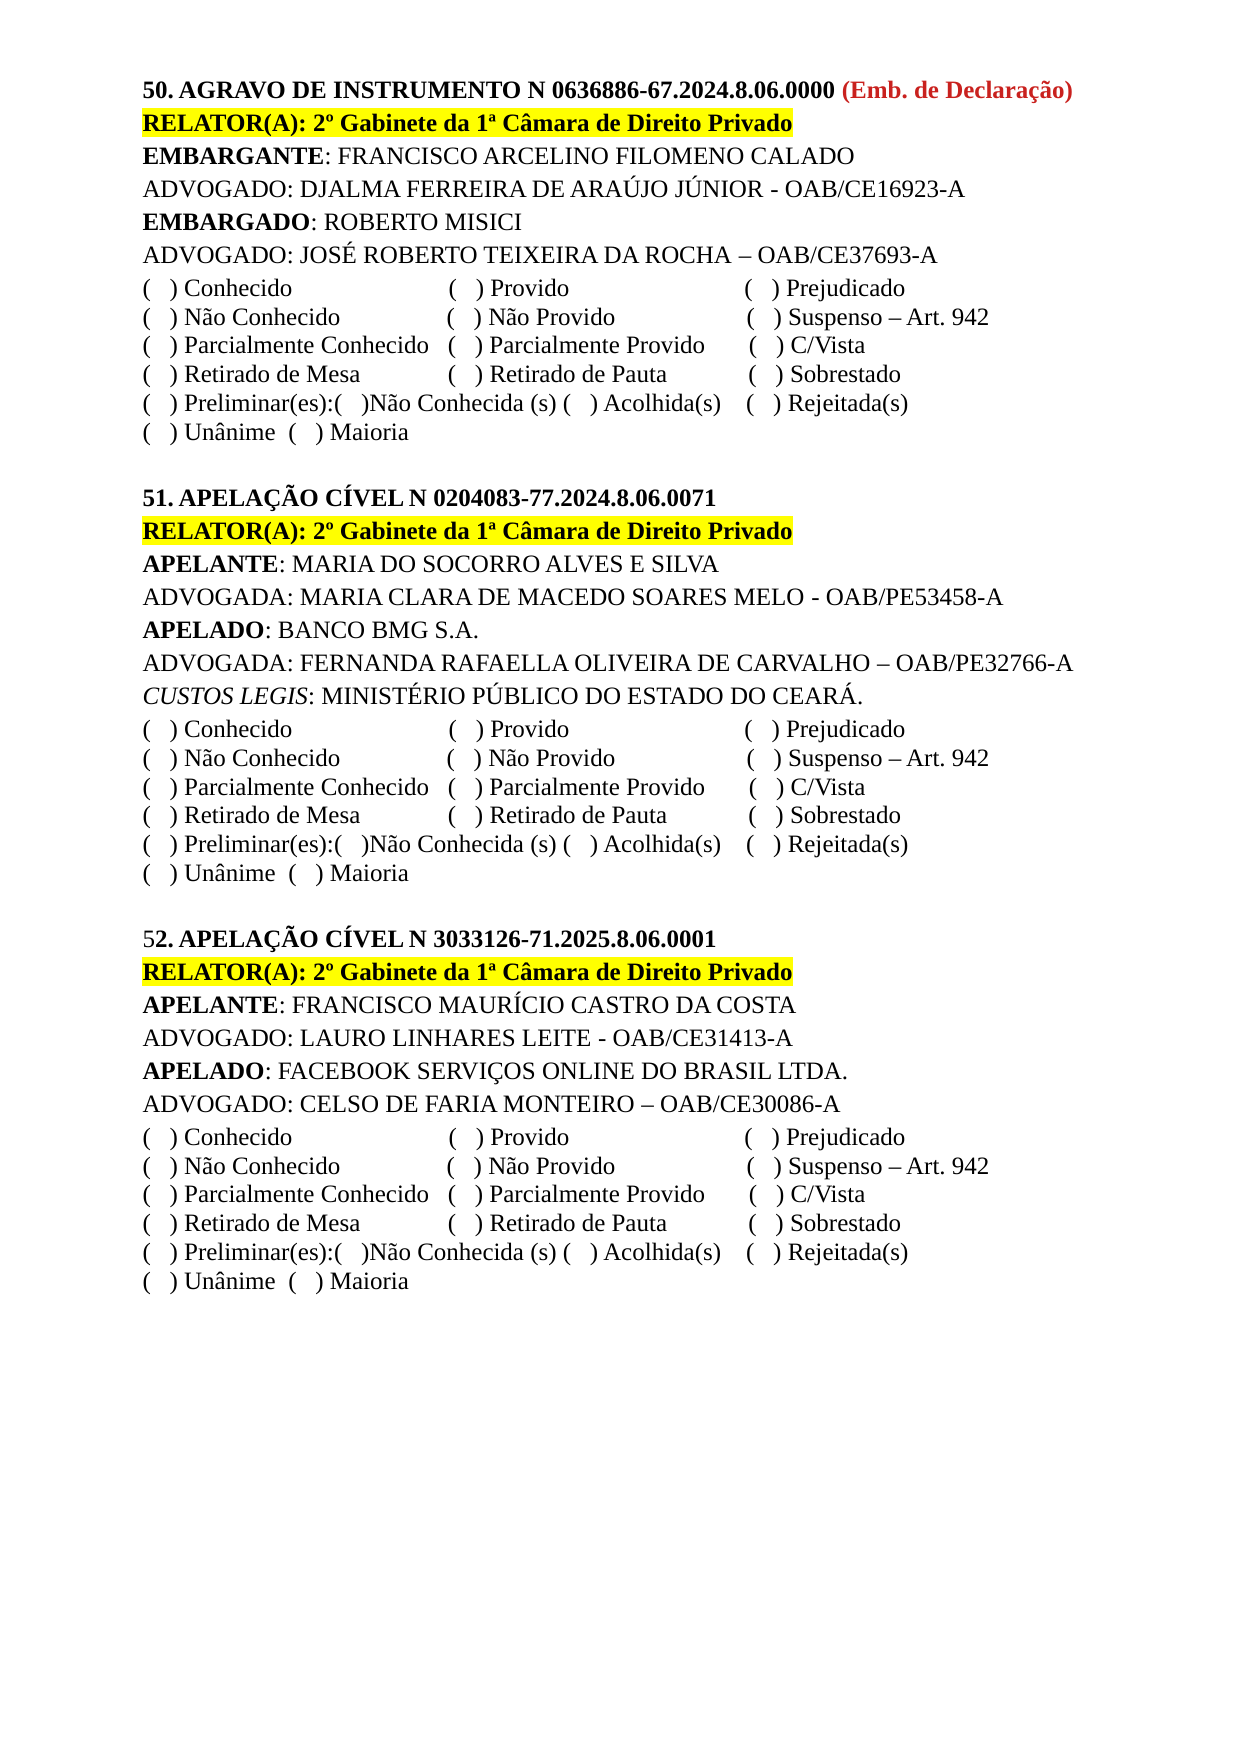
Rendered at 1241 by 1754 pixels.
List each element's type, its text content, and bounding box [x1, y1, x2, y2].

text ( ) Não Conhecido ( ) Não Provido ( ) Suspenso – Art. 942 [142, 743, 1158, 772]
text 50. AGRAVO DE INSTRUMENTO N 0636886-67.2024.8.06.0000 (Emb. de Declaração) RELATOR(A): 2º Gabinete da 1ª Câmara de Direito Privado EMBARGANTE: FRANCISCO ARCELINO FILOMENO CALADO ADVOGADO: DJALMA FERREIRA DE ARAÚJO JÚNIOR - OAB/CE16923-A EMBARGADO: ROBERTO MISICI ADVOGADO: JOSÉ ROBERTO TEIXEIRA DA ROCHA – OAB/CE37693-A [142, 75, 1188, 269]
text ( ) Retirado de Mesa ( ) Retirado de Pauta ( ) Sobrestado [142, 800, 1158, 829]
text CUSTOS LEGIS: MINISTÉRIO PÚBLICO DO ESTADO DO CEARÁ. [142, 681, 1188, 710]
text ( ) Parcialmente Conhecido ( ) Parcialmente Provido ( ) C/Vista [142, 772, 1158, 800]
text ( ) Conhecido ( ) Provido ( ) Prejudicado [142, 273, 1141, 302]
text ( ) Retirado de Mesa ( ) Retirado de Pauta ( ) Sobrestado [142, 1208, 1158, 1237]
text ( ) Conhecido ( ) Provido ( ) Prejudicado [142, 714, 1141, 743]
text ( ) Unânime ( ) Maioria 51. APELAÇÃO CÍVEL N 0204083-77.2024.8.06.0071 RELATOR(A): 2º Gabinete da 1ª Câmara de Direito Privado APELANTE: MARIA DO SOCORRO ALVES E SILVA ADVOGADA: MARIA CLARA DE MACEDO SOARES MELO - OAB/PE53458-A APELADO: BANCO BMG S.A. ADVOGADA: FERNANDA RAFAELLA OLIVEIRA DE CARVALHO – OAB/PE32766-A [142, 417, 1188, 677]
text ( ) Preliminar(es):( )Não Conhecida (s) ( ) Acolhida(s) ( ) Rejeitada(s) [142, 829, 1158, 858]
text ( ) Unânime ( ) Maioria 52. APELAÇÃO CÍVEL N 3033126-71.2025.8.06.0001 RELATOR(A): 2º Gabinete da 1ª Câmara de Direito Privado APELANTE: FRANCISCO MAURÍCIO CASTRO DA COSTA ADVOGADO: LAURO LINHARES LEITE - OAB/CE31413-A APELADO: FACEBOOK SERVIÇOS ONLINE DO BRASIL LTDA. ADVOGADO: CELSO DE FARIA MONTEIRO – OAB/CE30086-A [142, 858, 1188, 1118]
text ( ) Não Conhecido ( ) Não Provido ( ) Suspenso – Art. 942 [142, 1151, 1158, 1179]
text ( ) Conhecido ( ) Provido ( ) Prejudicado [142, 1122, 1141, 1151]
text ( ) Preliminar(es):( )Não Conhecida (s) ( ) Acolhida(s) ( ) Rejeitada(s) [142, 1237, 1158, 1266]
text ( ) Retirado de Mesa ( ) Retirado de Pauta ( ) Sobrestado [142, 359, 1158, 388]
text ( ) Não Conhecido ( ) Não Provido ( ) Suspenso – Art. 942 [142, 302, 1158, 331]
text ( ) Unânime ( ) Maioria [142, 1266, 1188, 1361]
text ( ) Parcialmente Conhecido ( ) Parcialmente Provido ( ) C/Vista [142, 1179, 1158, 1208]
text ( ) Parcialmente Conhecido ( ) Parcialmente Provido ( ) C/Vista [142, 331, 1158, 359]
text ( ) Preliminar(es):( )Não Conhecida (s) ( ) Acolhida(s) ( ) Rejeitada(s) [142, 388, 1158, 417]
